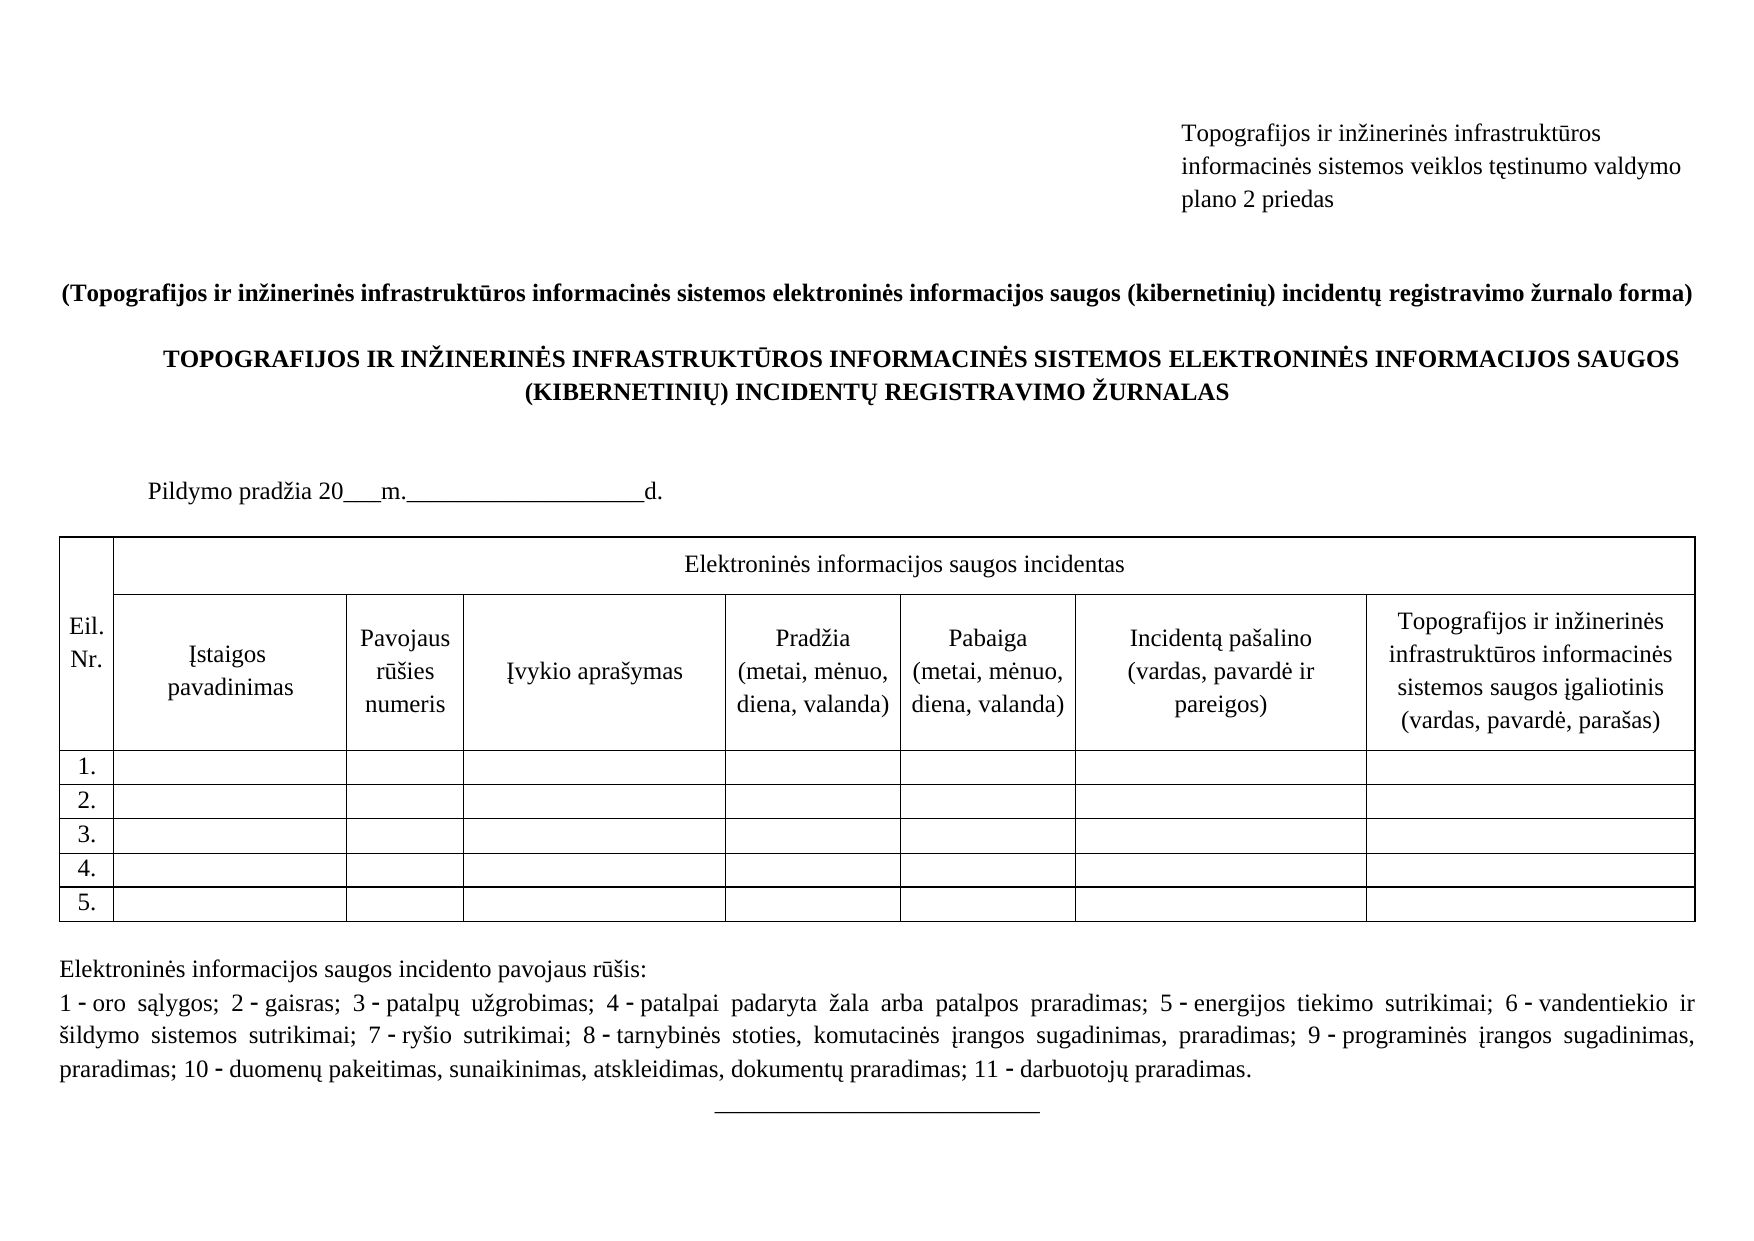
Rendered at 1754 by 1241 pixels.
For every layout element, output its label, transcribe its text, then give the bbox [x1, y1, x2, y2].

text __________________________ [59, 1087, 1695, 1115]
text Topografijos ir inžinerinės infrastruktūros informacinės sistemos veiklos tęstinumo valdymo plano 2 priedas [1181, 118, 1695, 213]
table_cell [1367, 888, 1694, 921]
text Topografijos ir inžinerinės infrastruktūros informacinės sistemos ELEKTRONINĖS INFORMACIJOS SAUGOS (kibernetinių) INCIDENTŲ REGISTRAVIMO ŽURNALAS [59, 344, 1695, 406]
table_cell [1076, 854, 1366, 886]
table_cell 3. [60, 819, 113, 852]
table_cell [726, 751, 900, 784]
table_cell [464, 888, 725, 921]
table_cell [347, 819, 463, 852]
table_cell [347, 888, 463, 921]
table_cell [726, 888, 900, 921]
table_cell 4. [60, 854, 113, 886]
table_cell [114, 751, 346, 784]
table_cell [114, 819, 346, 852]
table_cell Pradžia (metai, mėnuo, diena, valanda) [726, 595, 900, 750]
table_cell [464, 854, 725, 886]
table_cell [347, 751, 463, 784]
table_cell [114, 854, 346, 886]
table_cell [1076, 819, 1366, 852]
table_cell [347, 785, 463, 818]
table_cell [1076, 751, 1366, 784]
table_cell [1367, 854, 1694, 886]
table_cell 1. [60, 751, 113, 784]
table_cell Įvykio aprašymas [464, 595, 725, 750]
table_cell Pabaiga (metai, mėnuo, diena, valanda) [901, 595, 1075, 750]
table_cell 2. [60, 785, 113, 818]
table_cell [114, 785, 346, 818]
table_cell [1367, 819, 1694, 852]
table_cell [1367, 785, 1694, 818]
table_header Eil. Nr. [60, 538, 113, 750]
table_cell [464, 819, 725, 852]
table_cell [1367, 751, 1694, 784]
table_cell [901, 751, 1075, 784]
table_cell [901, 888, 1075, 921]
text (Topografijos ir inžinerinės infrastruktūros informacinės sistemos elektroninės informacijos saugos (kibernetinių) incidentų registravimo žurnalo forma) [59, 278, 1695, 306]
table_cell [347, 854, 463, 886]
table_cell [901, 854, 1075, 886]
table_cell [464, 785, 725, 818]
table_cell Įstaigos pavadinimas [114, 595, 346, 750]
table_cell [726, 819, 900, 852]
table_cell Topografijos ir inžinerinės infrastruktūros informacinės sistemos saugos įgaliotinis (vardas, pavardė, parašas) [1367, 595, 1694, 750]
text Pildymo pradžia 20___m.___________________d. [59, 476, 1695, 504]
table_cell 5. [60, 888, 113, 921]
table_cell [726, 785, 900, 818]
text Elektroninės informacijos saugos incidento pavojaus rūšis: [59, 954, 1695, 983]
table_cell [901, 785, 1075, 818]
table_cell Pavojaus rūšies numeris [347, 595, 463, 750]
table_cell [464, 751, 725, 784]
text 1  oro sąlygos; 2  gaisras; 3  patalpų užgrobimas; 4  patalpai padaryta žala arba patalpos praradimas; 5  energijos tiekimo sutrikimai; 6  vandentiekio ir šildymo sistemos sutrikimai; 7  ryšio sutrikimai; 8  tarnybinės stoties, komutacinės įrangos sugadinimas, praradimas; 9  programinės įrangos sugadinimas, praradimas; 10  duomenų pakeitimas, sunaikinimas, atskleidimas, dokumentų praradimas; 11  darbuotojų praradimas. [59, 988, 1695, 1082]
table_cell [114, 888, 346, 921]
table_cell Incidentą pašalino (vardas, pavardė ir pareigos) [1076, 595, 1366, 750]
table_cell [1076, 785, 1366, 818]
table_cell [901, 819, 1075, 852]
table_cell [726, 854, 900, 886]
table_cell [1076, 888, 1366, 921]
table_header Elektroninės informacijos saugos incidentas [114, 538, 1694, 594]
